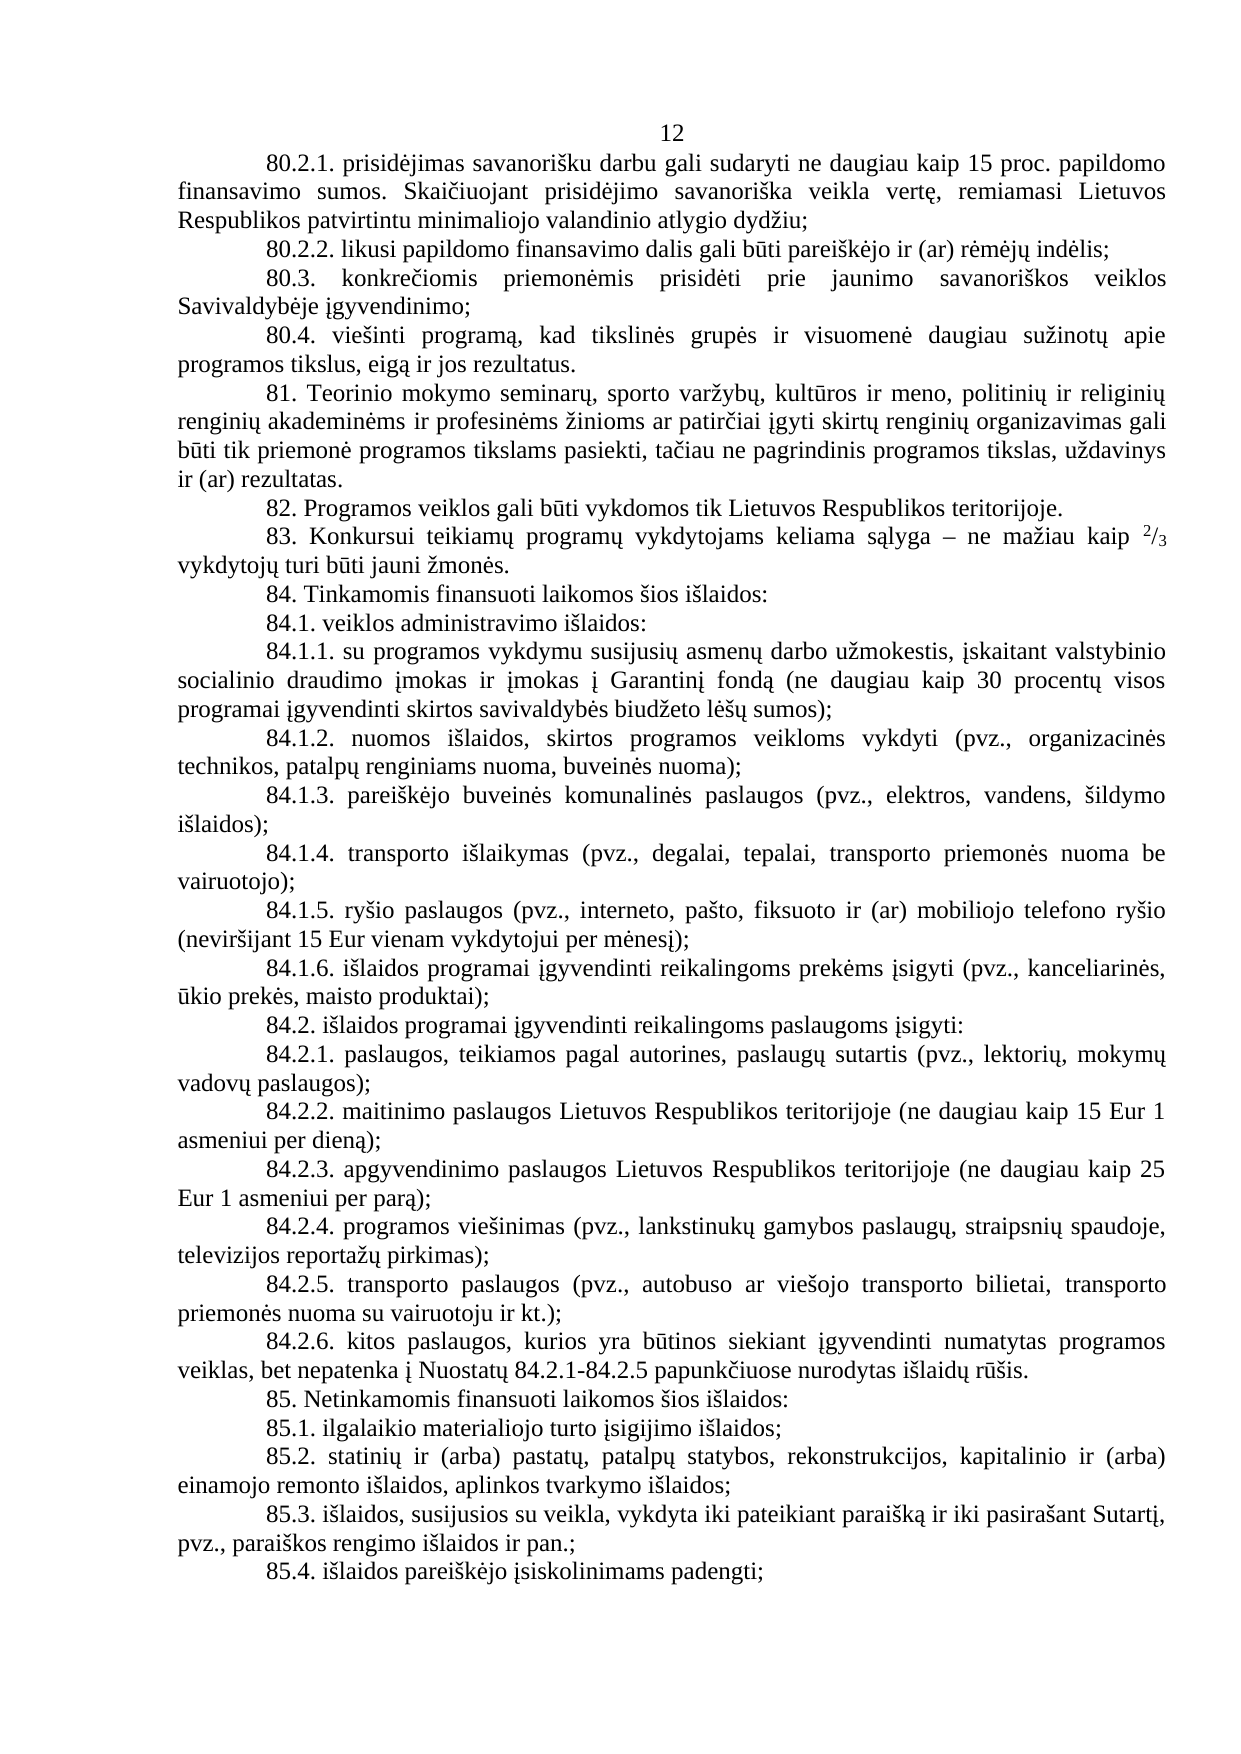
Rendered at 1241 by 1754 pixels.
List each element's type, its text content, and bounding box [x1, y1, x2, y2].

text 84.1.5. ryšio paslaugos (pvz., interneto, pašto, fiksuoto ir (ar) mobiliojo telefono ryšio (neviršijant 15 Eur vienam vykdytojui per mėnesį); [177, 895, 1167, 953]
text 80.2.1. prisidėjimas savanorišku darbu gali sudaryti ne daugiau kaip 15 proc. papildomo finansavimo sumos. Skaičiuojant prisidėjimo savanoriška veikla vertę, remiamasi Lietuvos Respublikos patvirtintu minimaliojo valandinio atlygio dydžiu; [177, 148, 1167, 234]
text 80.2.2. likusi papildomo finansavimo dalis gali būti pareiškėjo ir (ar) rėmėjų indėlis; [177, 234, 1167, 263]
text 85.3. išlaidos, susijusios su veikla, vykdyta iki pateikiant paraišką ir iki pasirašant Sutartį, pvz., paraiškos rengimo išlaidos ir pan.; [177, 1499, 1167, 1556]
text 84.2.4. programos viešinimas (pvz., lankstinukų gamybos paslaugų, straipsnių spaudoje, televizijos reportažų pirkimas); [177, 1211, 1167, 1269]
text 84. Tinkamomis finansuoti laikomos šios išlaidos: [177, 579, 1167, 608]
text 80.4. viešinti programą, kad tikslinės grupės ir visuomenė daugiau sužinotų apie programos tikslus, eigą ir jos rezultatus. [177, 320, 1167, 378]
text 84.1.6. išlaidos programai įgyvendinti reikalingoms prekėms įsigyti (pvz., kanceliarinės, ūkio prekės, maisto produktai); [177, 953, 1167, 1010]
text 84.2.3. apgyvendinimo paslaugos Lietuvos Respublikos teritorijoje (ne daugiau kaip 25 Eur 1 asmeniui per parą); [177, 1154, 1167, 1211]
text 81. Teorinio mokymo seminarų, sporto varžybų, kultūros ir meno, politinių ir religinių renginių akademinėms ir profesinėms žinioms ar patirčiai įgyti skirtų renginių organizavimas gali būti tik priemonė programos tikslams pasiekti, tačiau ne pagrindinis programos tikslas, uždavinys ir (ar) rezultatas. [177, 378, 1167, 493]
text 84.1.3. pareiškėjo buveinės komunalinės paslaugos (pvz., elektros, vandens, šildymo išlaidos); [177, 780, 1167, 838]
text 84.1.4. transporto išlaikymas (pvz., degalai, tepalai, transporto priemonės nuoma be vairuotojo); [177, 838, 1167, 895]
text 84.2.5. transporto paslaugos (pvz., autobuso ar viešojo transporto bilietai, transporto priemonės nuoma su vairuotoju ir kt.); [177, 1269, 1167, 1326]
text 82. Programos veiklos gali būti vykdomos tik Lietuvos Respublikos teritorijoje. [177, 493, 1167, 521]
text 84.2.6. kitos paslaugos, kurios yra būtinos siekiant įgyvendinti numatytas programos veiklas, bet nepatenka į Nuostatų 84.2.1-84.2.5 papunkčiuose nurodytas išlaidų rūšis. [177, 1326, 1167, 1384]
text 80.3. konkrečiomis priemonėmis prisidėti prie jaunimo savanoriškos veiklos Savivaldybėje įgyvendinimo; [177, 263, 1167, 320]
text 84.2. išlaidos programai įgyvendinti reikalingoms paslaugoms įsigyti: [177, 1010, 1167, 1039]
text 85. Netinkamomis finansuoti laikomos šios išlaidos: [177, 1384, 1167, 1413]
text 84.2.2. maitinimo paslaugos Lietuvos Respublikos teritorijoje (ne daugiau kaip 15 Eur 1 asmeniui per dieną); [177, 1096, 1167, 1154]
text 85.2. statinių ir (arba) pastatų, patalpų statybos, rekonstrukcijos, kapitalinio ir (arba) einamojo remonto išlaidos, aplinkos tvarkymo išlaidos; [177, 1441, 1167, 1499]
text 83. Konkursui teikiamų programų vykdytojams keliama sąlyga – ne mažiau kaip 2/3 vykdytojų turi būti jauni žmonės. [177, 521, 1167, 579]
text 84.1.1. su programos vykdymu susijusių asmenų darbo užmokestis, įskaitant valstybinio socialinio draudimo įmokas ir įmokas į Garantinį fondą (ne daugiau kaip 30 procentų visos programai įgyvendinti skirtos savivaldybės biudžeto lėšų sumos); [177, 636, 1167, 723]
text 84.2.1. paslaugos, teikiamos pagal autorines, paslaugų sutartis (pvz., lektorių, mokymų vadovų paslaugos); [177, 1039, 1167, 1096]
text 84.1.2. nuomos išlaidos, skirtos programos veikloms vykdyti (pvz., organizacinės technikos, patalpų renginiams nuoma, buveinės nuoma); [177, 723, 1167, 780]
text 84.1. veiklos administravimo išlaidos: [177, 608, 1167, 636]
text 85.4. išlaidos pareiškėjo įsiskolinimams padengti; [177, 1556, 1167, 1585]
text 85.1. ilgalaikio materialiojo turto įsigijimo išlaidos; [177, 1413, 1167, 1441]
